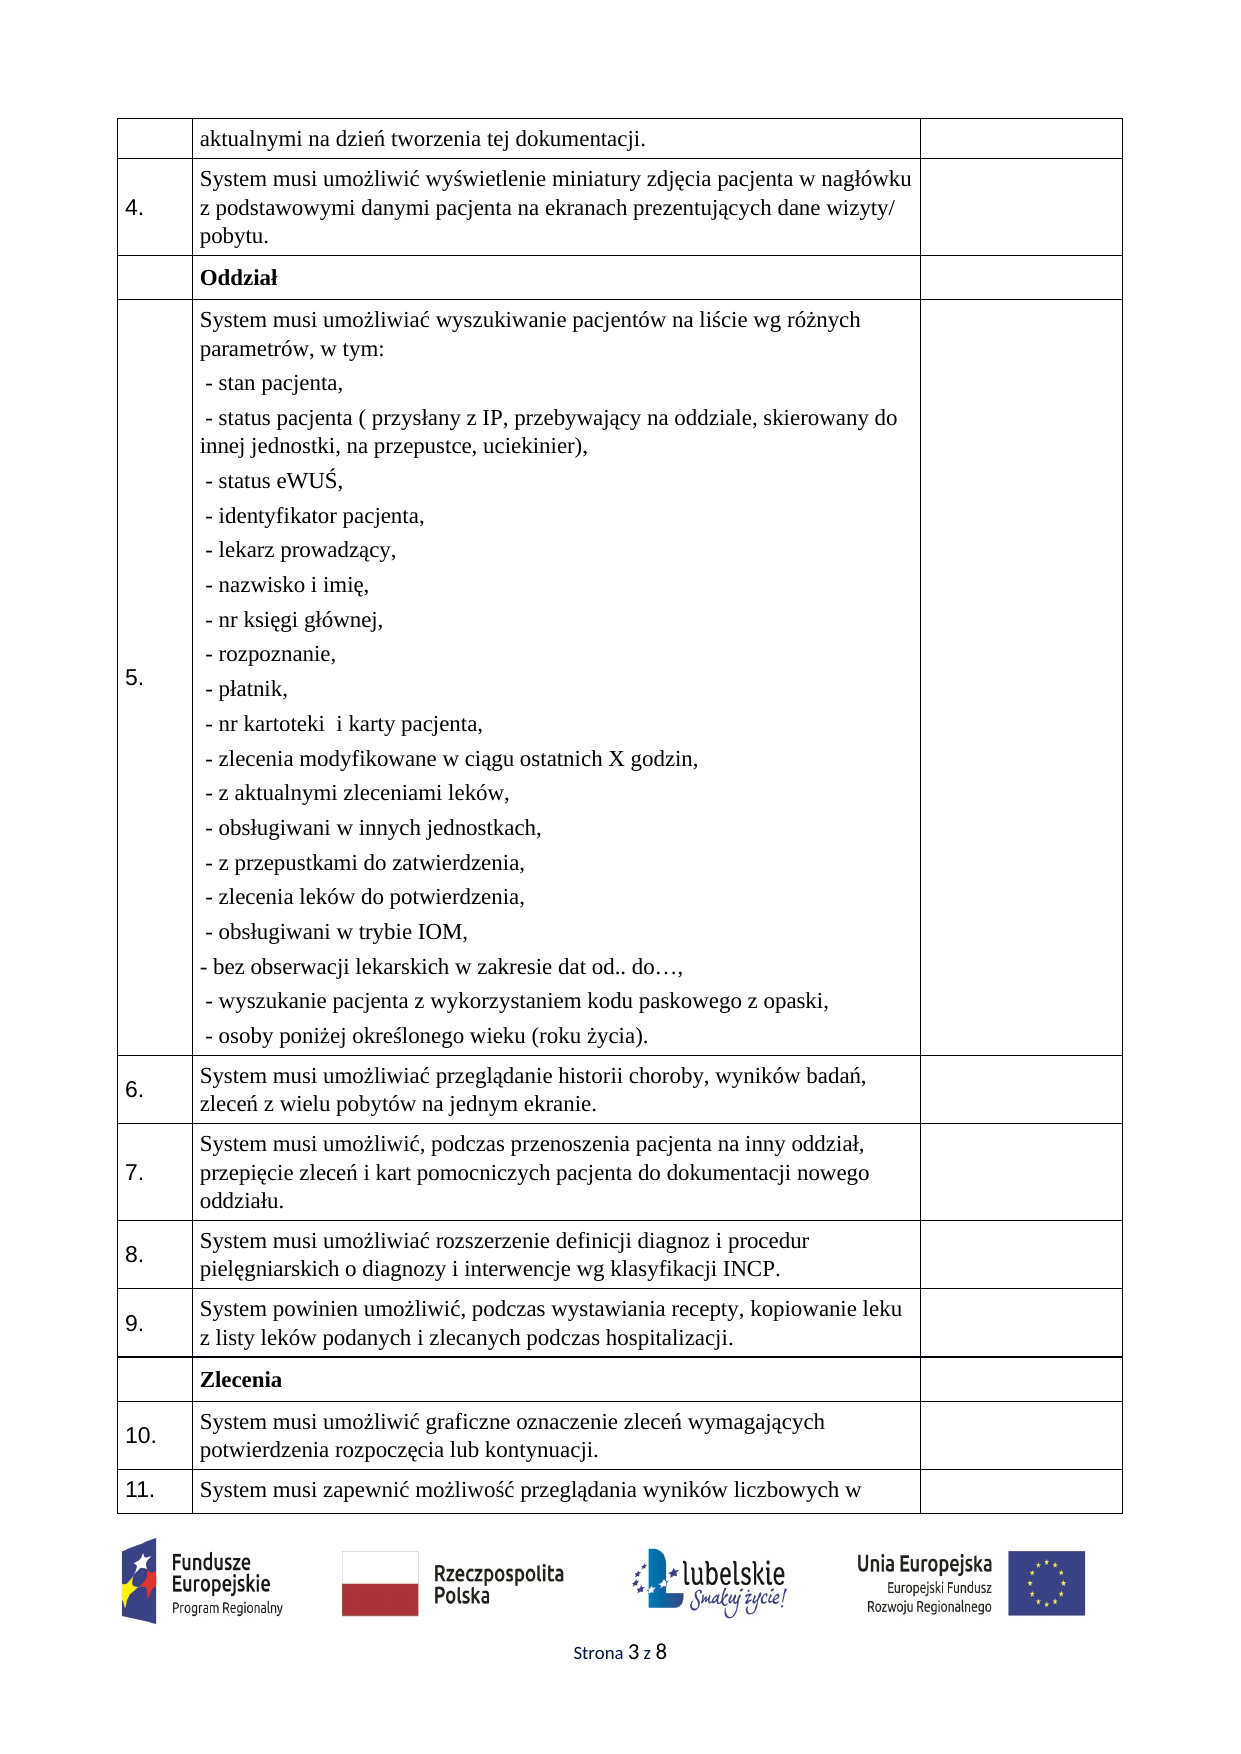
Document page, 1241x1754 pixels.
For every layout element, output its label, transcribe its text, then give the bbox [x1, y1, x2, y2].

table_cell System musi umożliwić graficzne oznaczenie zleceń wymagających potwierdzenia rozpoczęcia lub kontynuacji. [193, 1402, 920, 1469]
table_cell [118, 1289, 192, 1356]
table_cell aktualnymi na dzień tworzenia tej dokumentacji. [193, 119, 920, 158]
table_cell System musi umożliwić, podczas przenoszenia pacjenta na inny oddział, przepięcie zleceń i kart pomocniczych pacjenta do dokumentacji nowego oddziału. [193, 1124, 920, 1220]
table_cell [118, 1056, 192, 1123]
table_cell System musi umożliwiać przeglądanie historii choroby, wyników badań, zleceń z wielu pobytów na jednym ekranie. [193, 1056, 920, 1123]
table_cell System musi umożliwiać rozszerzenie definicji diagnoz i procedur pielęgniarskich o diagnozy i interwencje wg klasyfikacji INCP. [193, 1221, 920, 1288]
table_cell [118, 1358, 192, 1401]
table_cell [921, 1056, 1122, 1123]
table_cell [921, 256, 1122, 299]
table_cell [921, 119, 1122, 158]
table_cell [921, 1470, 1122, 1513]
table_cell [118, 1124, 192, 1220]
table_cell [118, 159, 192, 255]
table_cell [118, 119, 192, 158]
table_cell [118, 1402, 192, 1469]
table_cell [118, 256, 192, 299]
table_cell System musi umożliwiać wyszukiwanie pacjentów na liście wg różnych parametrów, w tym: - stan pacjenta, - status pacjenta ( przysłany z IP, przebywający na oddziale, skierowany do innej jednostki, na przepustce, uciekinier), - status eWUŚ, - identyfikator pacjenta, - lekarz prowadzący, - nazwisko i imię, - nr księgi głównej, - rozpoznanie, - płatnik, - nr kartoteki i karty pacjenta, - zlecenia modyfikowane w ciągu ostatnich X godzin, - z aktualnymi zleceniami leków, - obsługiwani w innych jednostkach, - z przepustkami do zatwierdzenia, - zlecenia leków do potwierdzenia, - obsługiwani w trybie IOM, - bez obserwacji lekarskich w zakresie dat od.. do…, - wyszukanie pacjenta z wykorzystaniem kodu paskowego z opaski, - osoby poniżej określonego wieku (roku życia). [193, 300, 920, 1055]
table_cell [921, 1124, 1122, 1220]
table_cell [921, 1402, 1122, 1469]
table_cell [118, 1470, 192, 1513]
table_cell [118, 300, 192, 1055]
table_cell [921, 300, 1122, 1055]
table_cell [921, 1358, 1122, 1401]
table_cell System musi zapewnić możliwość przeglądania wyników liczbowych w [193, 1470, 920, 1513]
table_cell [921, 159, 1122, 255]
table_cell [118, 1221, 192, 1288]
table_cell Oddział [193, 256, 920, 299]
table_cell System musi umożliwić wyświetlenie miniatury zdjęcia pacjenta w nagłówku z podstawowymi danymi pacjenta na ekranach prezentujących dane wizyty/ pobytu. [193, 159, 920, 255]
table_cell System powinien umożliwić, podczas wystawiania recepty, kopiowanie leku z listy leków podanych i zlecanych podczas hospitalizacji. [193, 1289, 920, 1356]
table_cell [921, 1289, 1122, 1356]
table_cell Zlecenia [193, 1358, 920, 1401]
table_cell [921, 1221, 1122, 1288]
